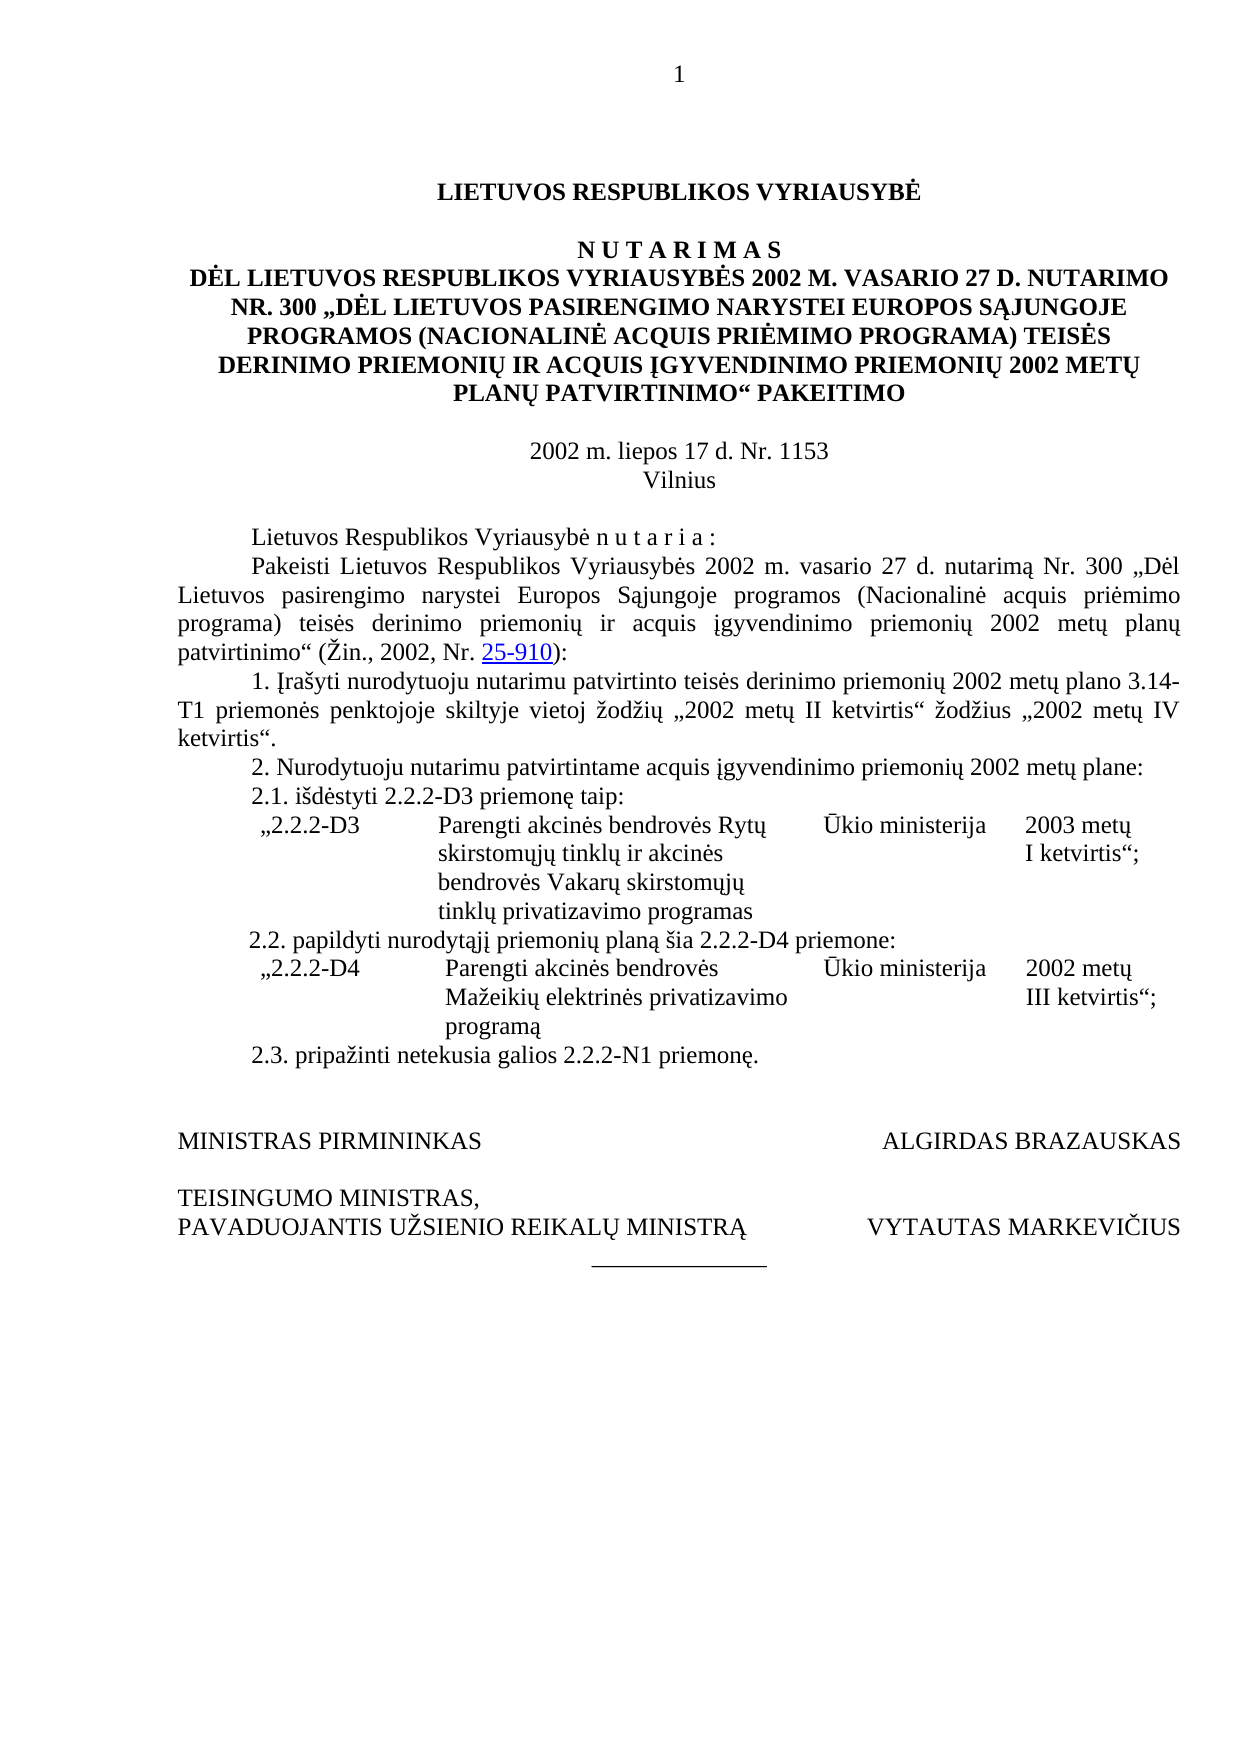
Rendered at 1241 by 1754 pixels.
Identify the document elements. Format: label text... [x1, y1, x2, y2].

table_header Ūkio ministerija [812, 954, 1014, 1040]
table_header Parengti akcinės bendrovės Rytų skirstomųjų tinklų ir akcinės bendrovės Vakarų skirstomųjų tinklų privatizavimo programas [434, 810, 812, 925]
text Vilnius [177, 465, 1181, 493]
text MINISTRAS PIRMININKAS ALGIRDAS BRAZAUSKAS [177, 1126, 1181, 1155]
text ______________ [177, 1241, 1181, 1270]
text DĖL LIETUVOS RESPUBLIKOS VYRIAUSYBĖS 2002 M. VASARIO 27 D. NUTARIMO NR. 300 „DĖL LIETUVOS PASIRENGIMO NARYSTEI EUROPOS SĄJUNGOJE PROGRAMOS (NACIONALINĖ ACQUIS PRIĖMIMO PROGRAMA) TEISĖS DERINIMO PRIEMONIŲ IR ACQUIS ĮGYVENDINIMO PRIEMONIŲ 2002 METŲ PLANŲ PATVIRTINIMO“ PAKEITIMO [177, 263, 1181, 407]
text 2.2. papildyti nurodytąjį priemonių planą šia 2.2.2-D4 priemone: [248, 925, 1181, 953]
table_header „2.2.2-D4 [177, 954, 434, 1040]
text N U T A R I M A S [177, 235, 1181, 263]
table_header Ūkio ministerija [812, 810, 1014, 925]
text LIETUVOS RESPUBLIKOS VYRIAUSYBĖ [177, 177, 1181, 206]
text TEISINGUMO MINISTRAS, [177, 1183, 1181, 1212]
text 2.1. išdėstyti 2.2.2-D3 priemonę taip: [177, 781, 1181, 810]
table_header Parengti akcinės bendrovės Mažeikių elektrinės privatizavimo programą [434, 954, 812, 1040]
text PAVADUOJANTIS UŽSIENIO REIKALŲ MINISTRĄ VYTAUTAS MARKEVIČIUS [177, 1212, 1181, 1241]
text 1. Įrašyti nurodytuoju nutarimu patvirtinto teisės derinimo priemonių 2002 metų plano 3.14-T1 priemonės penktojoje skiltyje vietoj žodžių „2002 metų II ketvirtis“ žodžius „2002 metų IV ketvirtis“. [177, 666, 1181, 752]
text Lietuvos Respublikos Vyriausybė nutaria: [177, 522, 1181, 551]
text 2002 m. liepos 17 d. Nr. 1153 [177, 436, 1181, 465]
text 2.3. pripažinti netekusia galios 2.2.2-N1 priemonę. [177, 1040, 1181, 1068]
table_header „2.2.2-D3 [177, 810, 434, 925]
text 2. Nurodytuoju nutarimu patvirtintame acquis įgyvendinimo priemonių 2002 metų plane: [177, 752, 1181, 781]
table_header 2003 metų I ketvirtis“; [1014, 810, 1204, 925]
table_header 2002 metų III ketvirtis“; [1014, 954, 1204, 1040]
text Pakeisti Lietuvos Respublikos Vyriausybės 2002 m. vasario 27 d. nutarimą Nr. 300 „Dėl Lietuvos pasirengimo narystei Europos Sąjungoje programos (Nacionalinė acquis priėmimo programa) teisės derinimo priemonių ir acquis įgyvendinimo priemonių 2002 metų planų patvirtinimo“ (Žin., 2002, Nr. 25-910): [177, 551, 1181, 666]
